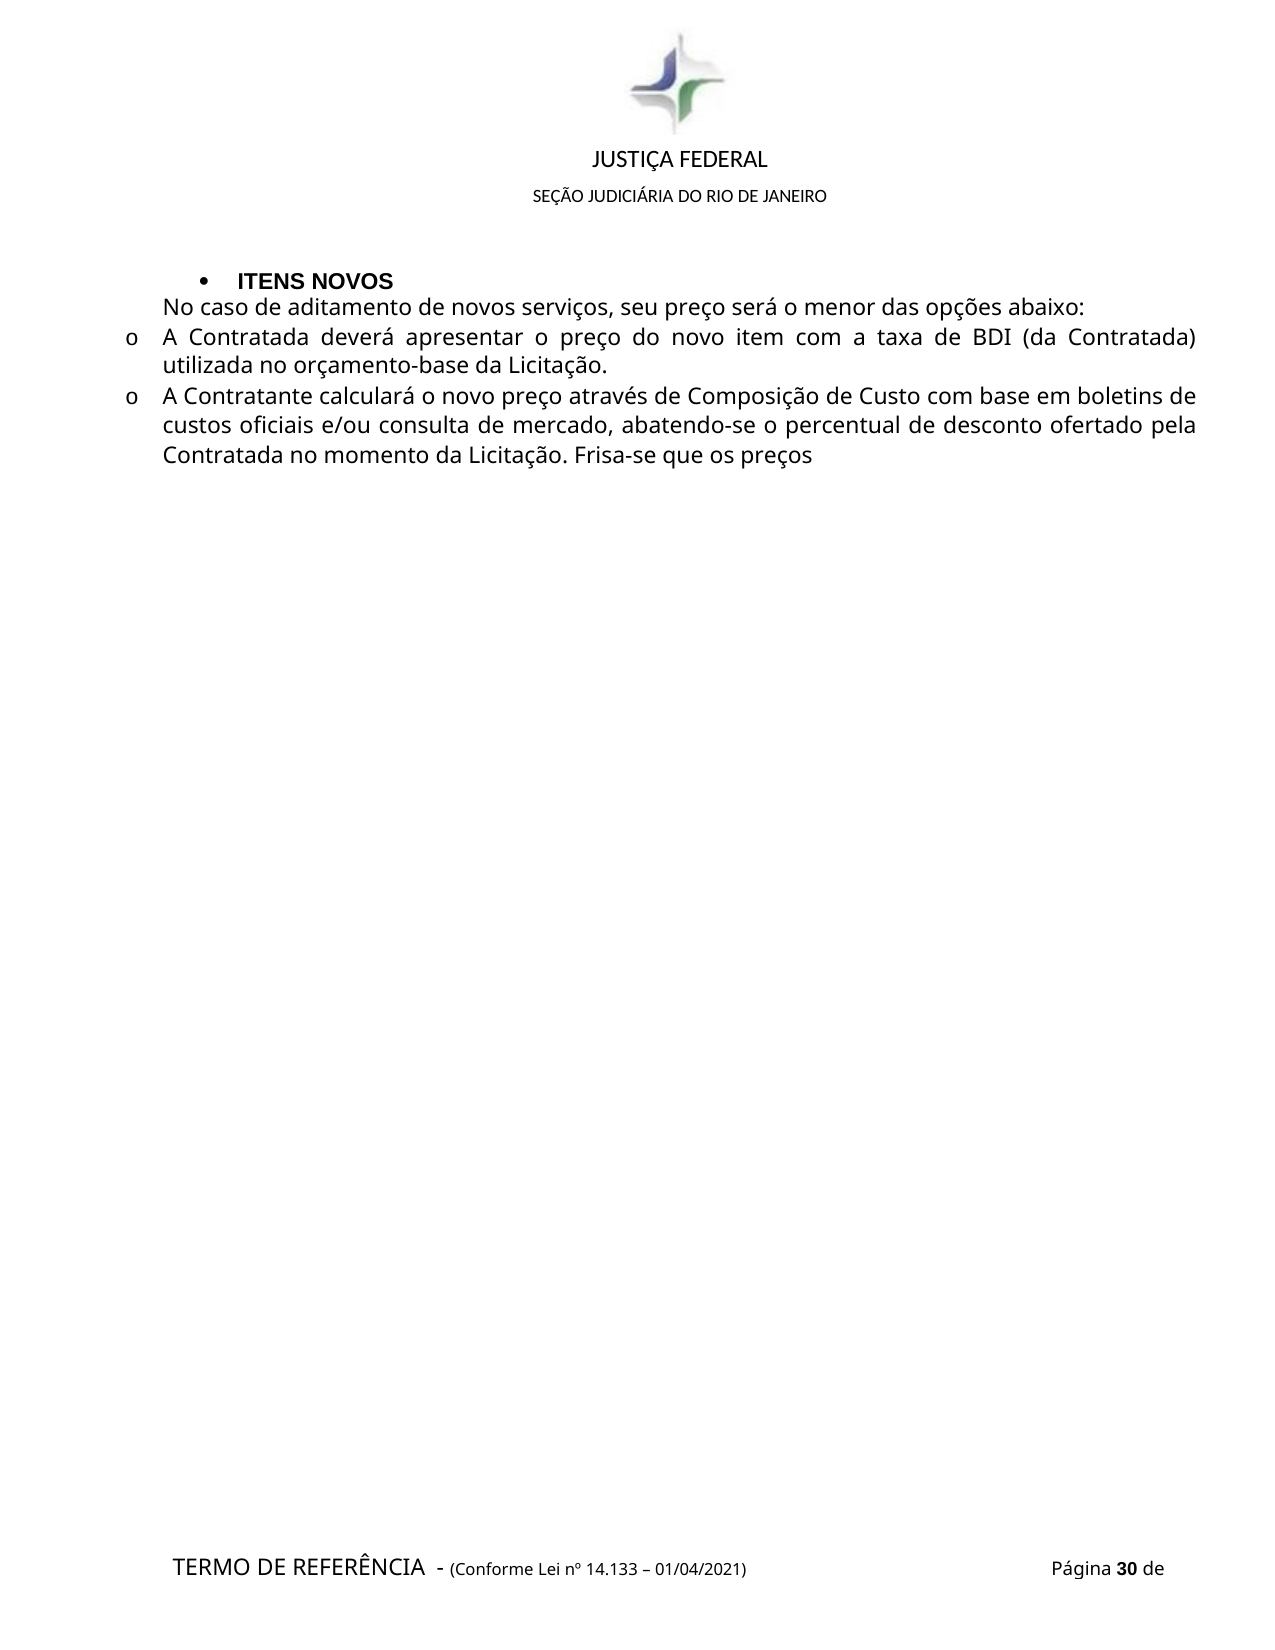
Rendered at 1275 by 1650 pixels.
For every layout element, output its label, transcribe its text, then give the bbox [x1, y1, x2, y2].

list ITENS NOVOS [200, 267, 1201, 295]
list A Contratada deverá apresentar o preço do novo item com a taxa de BDI (da Contratada) utilizada no orçamento-base da Licitação. [125, 322, 1198, 380]
text No caso de aditamento de novos serviços, seu preço será o menor das opções abaixo: [162, 295, 1201, 321]
list A Contratante calculará o novo preço através de Composição de Custo com base em boletins de custos oficiais e/ou consulta de mercado, abatendo-se o percentual de desconto ofertado pela Contratada no momento da Licitação. Frisa-se que os preços [125, 381, 1198, 470]
